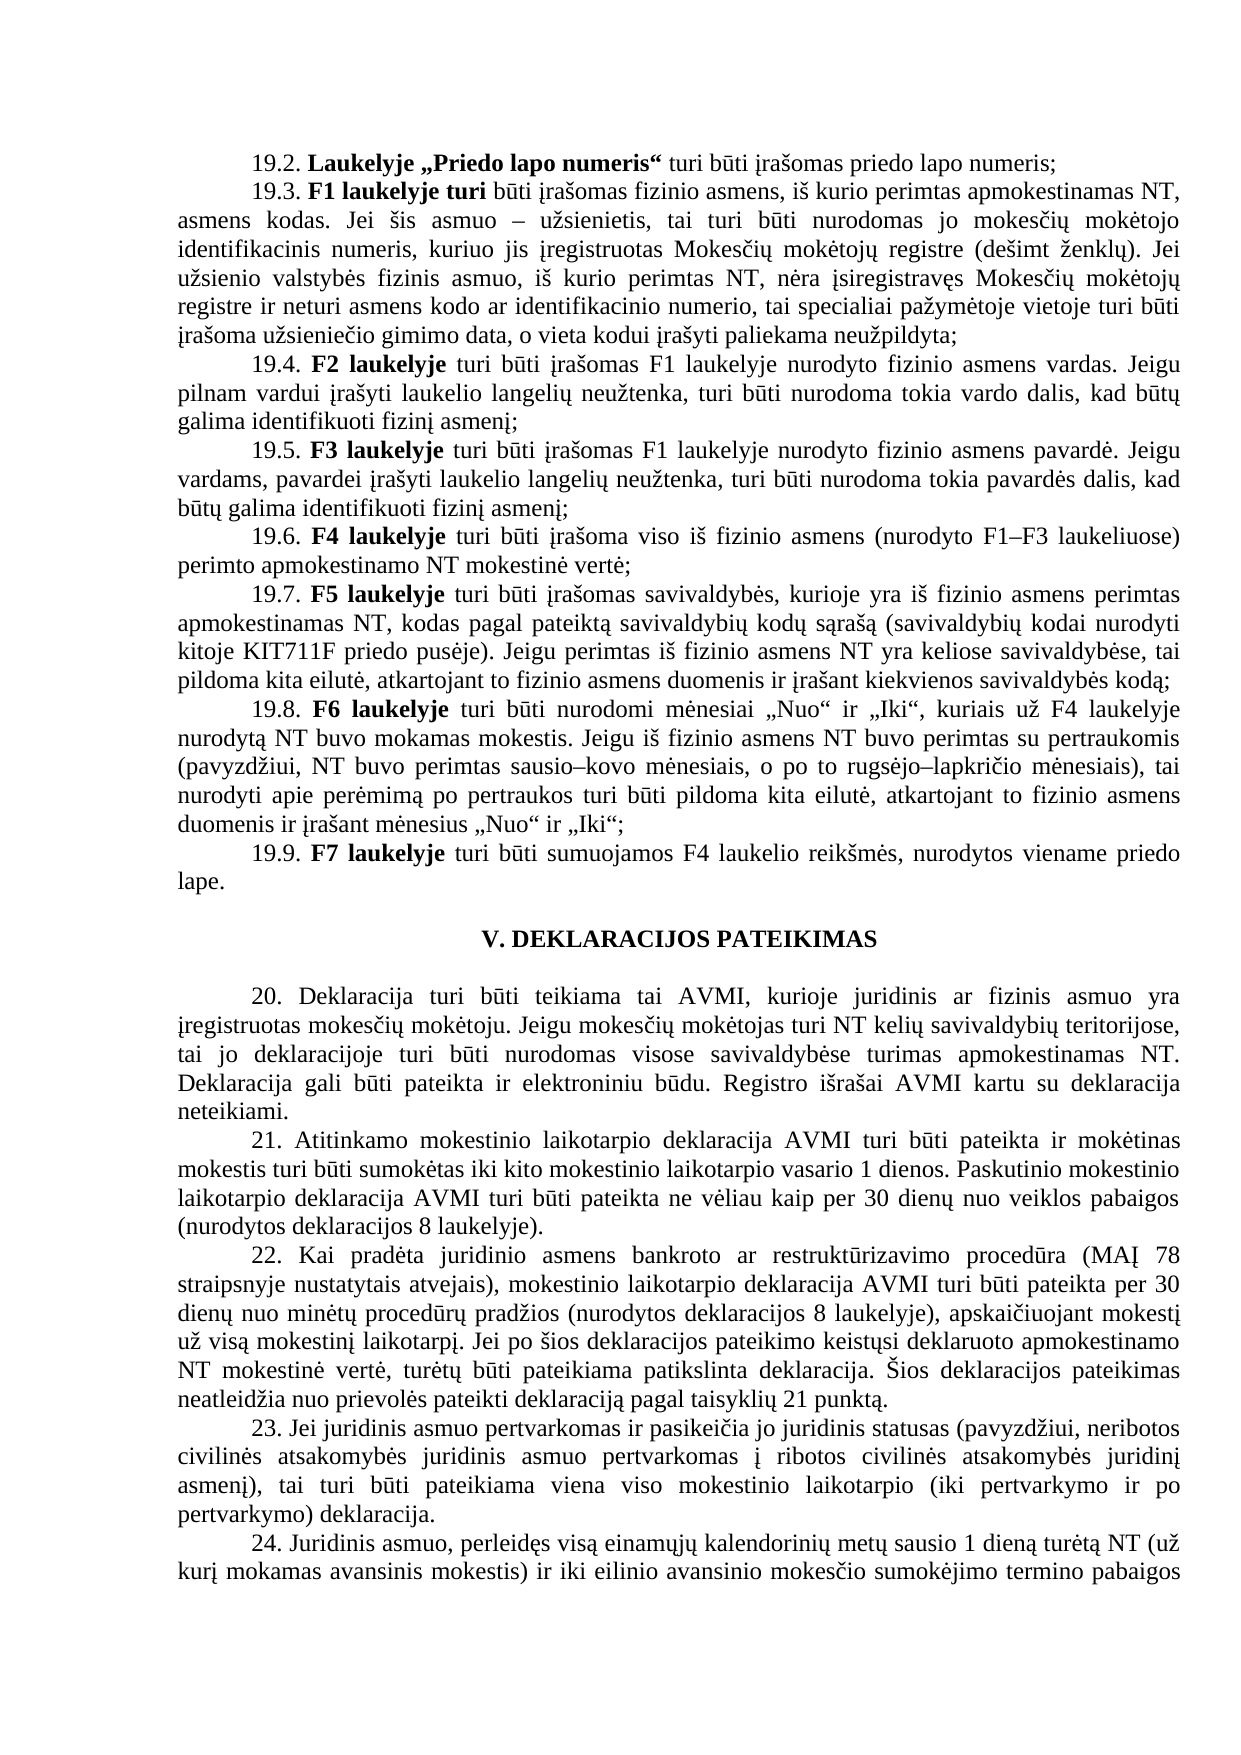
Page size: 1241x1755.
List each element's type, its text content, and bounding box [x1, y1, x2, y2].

text 19.3. F1 laukelyje turi būti įrašomas fizinio asmens, iš kurio perimtas apmokestinamas NT, asmens kodas. Jei šis asmuo – užsienietis, tai turi būti nurodomas jo mokesčių mokėtojo identifikacinis numeris, kuriuo jis įregistruotas Mokesčių mokėtojų registre (dešimt ženklų). Jei užsienio valstybės fizinis asmuo, iš kurio perimtas NT, nėra įsiregistravęs Mokesčių mokėtojų registre ir neturi asmens kodo ar identifikacinio numerio, tai specialiai pažymėtoje vietoje turi būti įrašoma užsieniečio gimimo data, o vieta kodui įrašyti paliekama neužpildyta; [177, 176, 1181, 349]
text 19.4. F2 laukelyje turi būti įrašomas F1 laukelyje nurodyto fizinio asmens vardas. Jeigu pilnam vardui įrašyti laukelio langelių neužtenka, turi būti nurodoma tokia vardo dalis, kad būtų galima identifikuoti fizinį asmenį; [177, 349, 1181, 435]
text 19.7. F5 laukelyje turi būti įrašomas savivaldybės, kurioje yra iš fizinio asmens perimtas apmokestinamas NT, kodas pagal pateiktą savivaldybių kodų sąrašą (savivaldybių kodai nurodyti kitoje KIT711F priedo pusėje). Jeigu perimtas iš fizinio asmens NT yra keliose savivaldybėse, tai pildoma kita eilutė, atkartojant to fizinio asmens duomenis ir įrašant kiekvienos savivaldybės kodą; [177, 579, 1181, 694]
text 22. Kai pradėta juridinio asmens bankroto ar restruktūrizavimo procedūra (MAĮ 78 straipsnyje nustatytais atvejais), mokestinio laikotarpio deklaracija AVMI turi būti pateikta per 30 dienų nuo minėtų procedūrų pradžios (nurodytos deklaracijos 8 laukelyje), apskaičiuojant mokestį už visą mokestinį laikotarpį. Jei po šios deklaracijos pateikimo keistųsi deklaruoto apmokestinamo NT mokestinė vertė, turėtų būti pateikiama patikslinta deklaracija. Šios deklaracijos pateikimas neatleidžia nuo prievolės pateikti deklaraciją pagal taisyklių 21 punktą. [177, 1240, 1181, 1413]
text 19.6. F4 laukelyje turi būti įrašoma viso iš fizinio asmens (nurodyto F1–F3 laukeliuose) perimto apmokestinamo NT mokestinė vertė; [177, 521, 1181, 579]
text 21. Atitinkamo mokestinio laikotarpio deklaracija AVMI turi būti pateikta ir mokėtinas mokestis turi būti sumokėtas iki kito mokestinio laikotarpio vasario 1 dienos. Paskutinio mokestinio laikotarpio deklaracija AVMI turi būti pateikta ne vėliau kaip per 30 dienų nuo veiklos pabaigos (nurodytos deklaracijos 8 laukelyje). [177, 1125, 1181, 1240]
text 19.8. F6 laukelyje turi būti nurodomi mėnesiai „Nuo“ ir „Iki“, kuriais už F4 laukelyje nurodytą NT buvo mokamas mokestis. Jeigu iš fizinio asmens NT buvo perimtas su pertraukomis (pavyzdžiui, NT buvo perimtas sausio–kovo mėnesiais, o po to rugsėjo–lapkričio mėnesiais), tai nurodyti apie perėmimą po pertraukos turi būti pildoma kita eilutė, atkartojant to fizinio asmens duomenis ir įrašant mėnesius „Nuo“ ir „Iki“; [177, 694, 1181, 838]
text 19.9. F7 laukelyje turi būti sumuojamos F4 laukelio reikšmės, nurodytos viename priedo lape. [177, 838, 1181, 895]
text 19.5. F3 laukelyje turi būti įrašomas F1 laukelyje nurodyto fizinio asmens pavardė. Jeigu vardams, pavardei įrašyti laukelio langelių neužtenka, turi būti nurodoma tokia pavardės dalis, kad būtų galima identifikuoti fizinį asmenį; [177, 435, 1181, 521]
text 24. Juridinis asmuo, perleidęs visą einamųjų kalendorinių metų sausio 1 dieną turėtą NT (už kurį mokamas avansinis mokestis) ir iki eilinio avansinio mokesčio sumokėjimo termino pabaigos [177, 1528, 1181, 1585]
text V. DEKLARACIJOS PATEIKIMAS [177, 924, 1181, 953]
text 19.2. Laukelyje „Priedo lapo numeris“ turi būti įrašomas priedo lapo numeris; [177, 148, 1181, 176]
text 20. Deklaracija turi būti teikiama tai AVMI, kurioje juridinis ar fizinis asmuo yra įregistruotas mokesčių mokėtoju. Jeigu mokesčių mokėtojas turi NT kelių savivaldybių teritorijose, tai jo deklaracijoje turi būti nurodomas visose savivaldybėse turimas apmokestinamas NT. Deklaracija gali būti pateikta ir elektroniniu būdu. Registro išrašai AVMI kartu su deklaracija neteikiami. [177, 981, 1181, 1125]
text 23. Jei juridinis asmuo pertvarkomas ir pasikeičia jo juridinis statusas (pavyzdžiui, neribotos civilinės atsakomybės juridinis asmuo pertvarkomas į ribotos civilinės atsakomybės juridinį asmenį), tai turi būti pateikiama viena viso mokestinio laikotarpio (iki pertvarkymo ir po pertvarkymo) deklaracija. [177, 1413, 1181, 1528]
